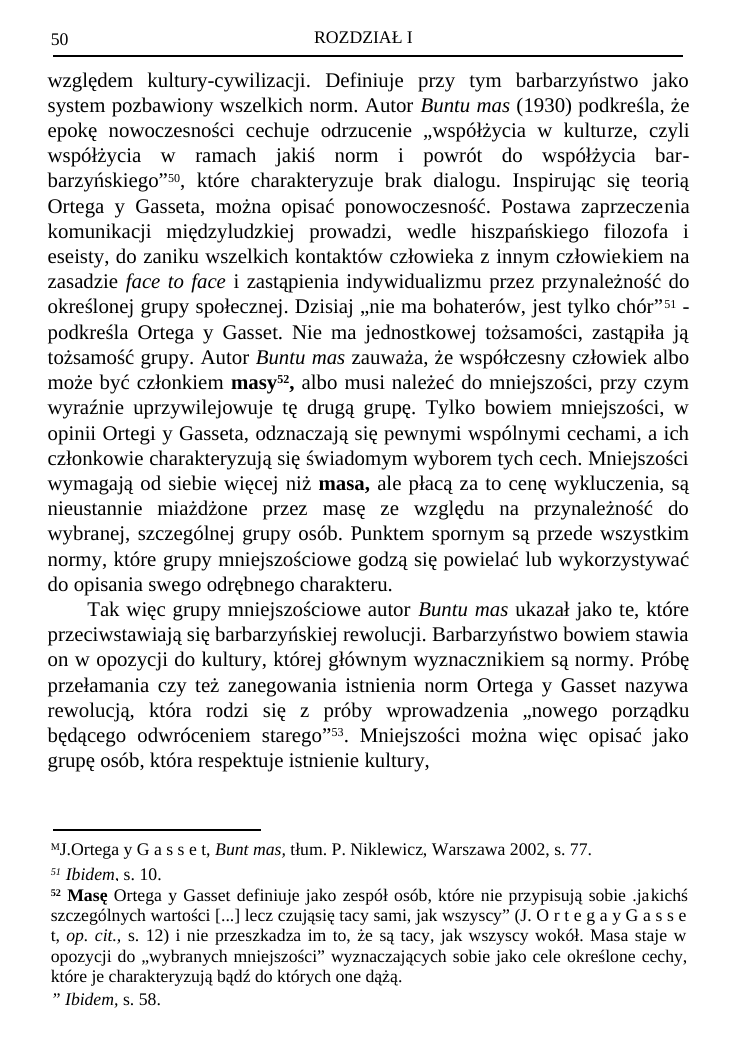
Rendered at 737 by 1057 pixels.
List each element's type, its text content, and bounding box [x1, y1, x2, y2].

text względem kultury-cywilizacji. Definiuje przy tym barbarzyństwo jako system pozbawiony wszelkich norm. Autor Buntu mas (1930) podkre­śla, że epokę nowoczesności cechuje odrzucenie „współżycia w kultu­rze, czyli współżycia w ramach jakiś norm i powrót do współżycia bar­barzyńskiego”50, które charakteryzuje brak dialogu. Inspirując się teorią Ortega y Gasseta, można opisać ponowoczesność. Postawa zaprzecze­nia komunikacji międzyludzkiej prowadzi, wedle hiszpańskiego filozofa i eseisty, do zaniku wszelkich kontaktów człowieka z innym człowie­kiem na zasadzie face to face i zastąpienia indywidualizmu przez przy­należność do określonej grupy społecznej. Dzisiaj „nie ma bohaterów, jest tylko chór”51 - podkreśla Ortega y Gasset. Nie ma jednostkowej tożsamości, zastąpiła ją tożsamość grupy. Autor Buntu mas zauważa, że współczesny człowiek albo może być członkiem masy52, albo musi należeć do mniejszości, przy czym wyraźnie uprzywilejowuje tę drugą grupę. Tylko bowiem mniejszości, w opinii Ortegi y Gasseta, odznacza­ją się pewnymi wspólnymi cechami, a ich członkowie charakteryzują się świadomym wyborem tych cech. Mniejszości wymagają od siebie wię­cej niż masa, ale płacą za to cenę wykluczenia, są nieustannie miażdżo­ne przez masę ze względu na przynależność do wybranej, szczególnej grupy osób. Punktem spornym są przede wszystkim normy, które gru­py mniejszościowe godzą się powielać lub wykorzystywać do opisania swego odrębnego charakteru. [47, 68, 689, 596]
text 51 Ibidem, s. 10. [51, 863, 688, 881]
text 50 [51, 29, 74, 49]
text ” Ibidem, s. 58. [51, 989, 688, 1009]
text 52 Masę Ortega y Gasset definiuje jako zespół osób, które nie przypisują sobie .ja­kichś szczególnych wartości [...] lecz czująsię tacy sami, jak wszyscy” (J. O r t e g a y G a s s e t, op. cit., s. 12) i nie przeszkadza im to, że są tacy, jak wszyscy wokół. Masa staje w opozycji do „wybranych mniejszości” wyznaczających sobie jako cele określone cechy, które je charakteryzują bądź do których one dążą. [51, 884, 688, 986]
text Tak więc grupy mniejszościowe autor Buntu mas ukazał jako te, które przeciwstawiają się barbarzyńskiej rewolucji. Barbarzyństwo bowiem stawia on w opozycji do kultury, której głównym wyznaczni­kiem są normy. Próbę przełamania czy też zanegowania istnienia norm Ortega y Gasset nazywa rewolucją, która rodzi się z próby wprowadze­nia „nowego porządku będącego odwróceniem starego”53. Mniejszości można więc opisać jako grupę osób, która respektuje istnienie kultury, [47, 597, 689, 772]
text ROZDZIAŁ I [314, 27, 422, 47]
text MJ.Ortega y G a s s e t, Bunt mas, tłum. P. Niklewicz, Warszawa 2002, s. 77. [51, 838, 688, 859]
